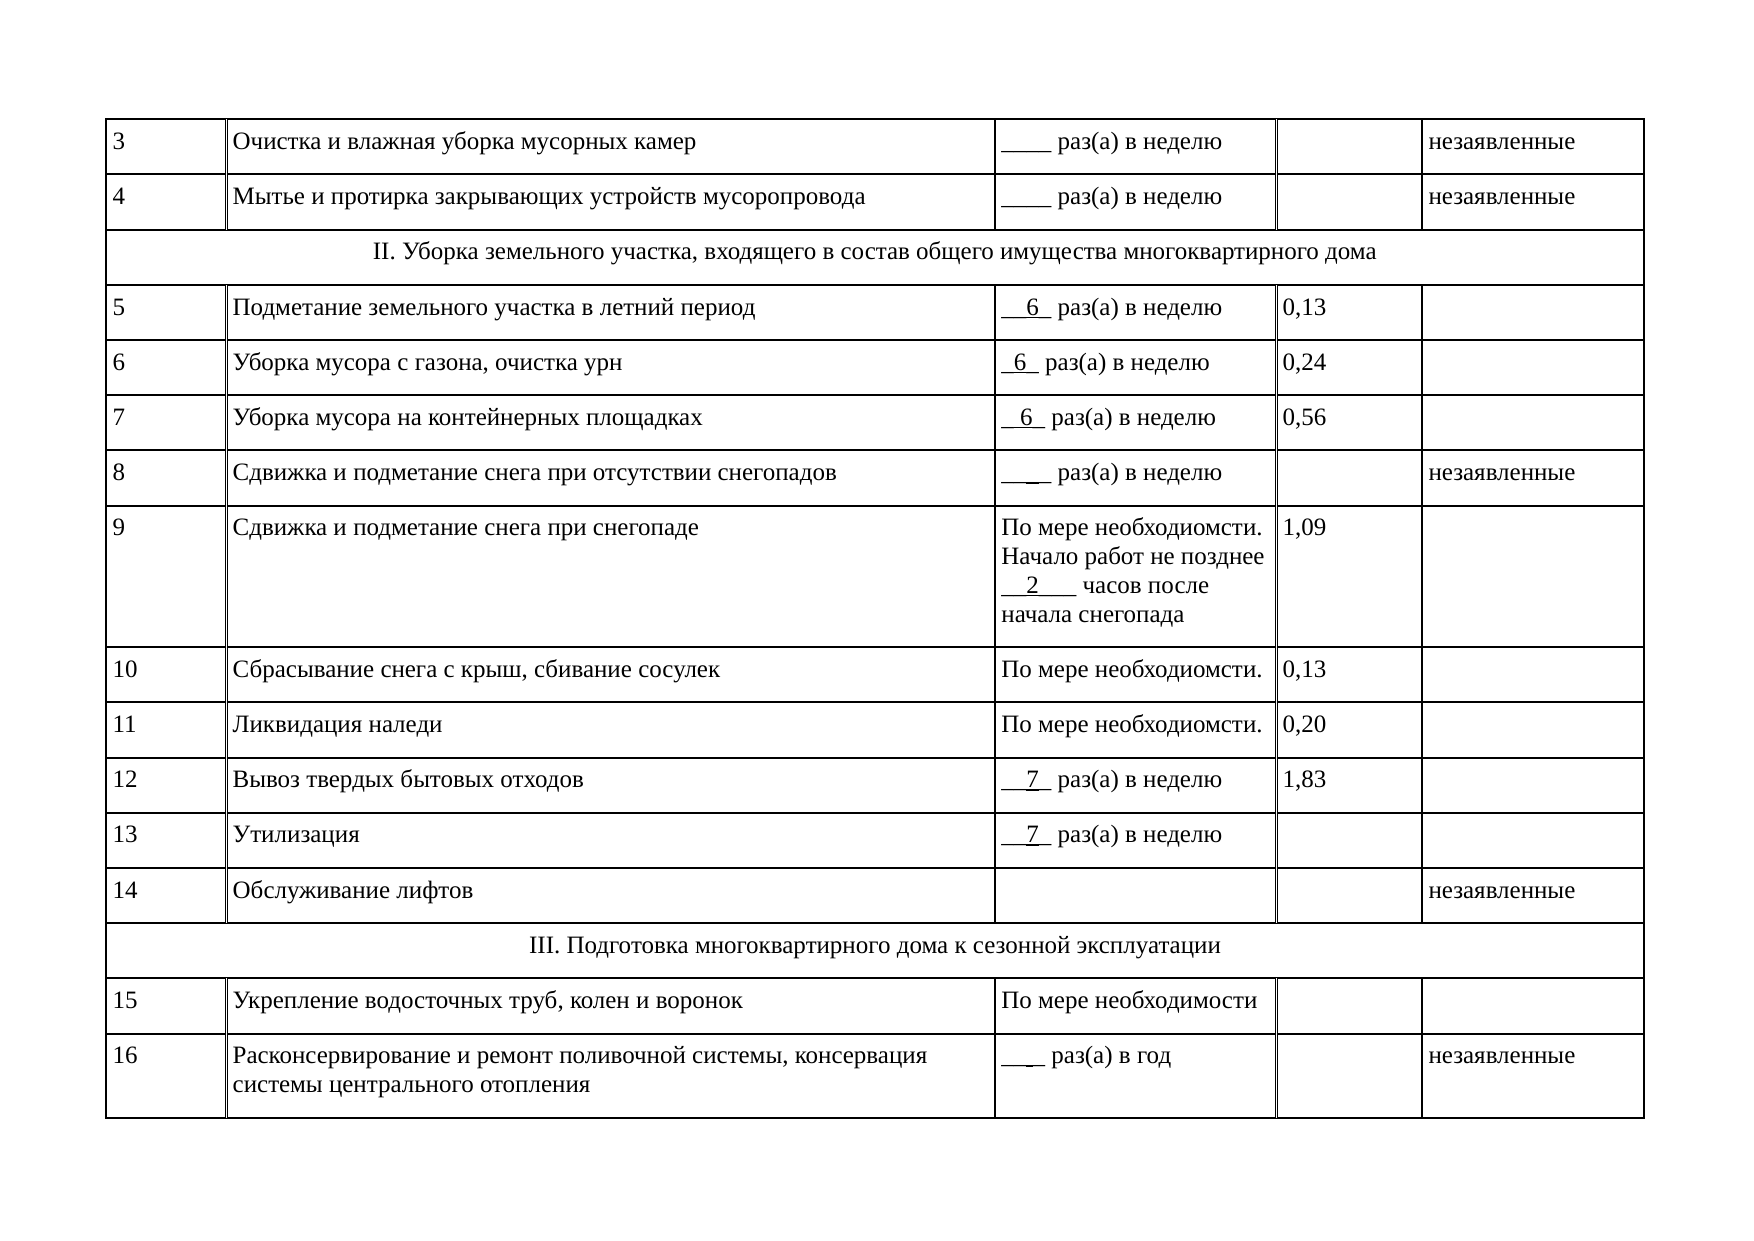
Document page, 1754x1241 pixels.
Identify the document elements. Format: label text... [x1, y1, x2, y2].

table_cell Мытье и протирка закрывающих устройств мусоропровода [228, 175, 994, 228]
table_cell 15 [107, 979, 225, 1032]
table_cell ____ раз(а) в неделю [996, 175, 1275, 228]
table_cell незаявленные [1423, 175, 1643, 228]
table_cell незаявленные [1423, 451, 1643, 504]
table_cell 0,56 [1278, 396, 1421, 449]
table_cell [1423, 703, 1643, 756]
table_cell [1278, 1035, 1421, 1116]
table_cell [1423, 341, 1643, 394]
table_cell [1278, 451, 1421, 504]
table_cell 1,09 [1278, 507, 1421, 646]
table_cell [996, 869, 1275, 922]
table_cell Подметание земельного участка в летний период [228, 286, 994, 339]
table_cell II. Уборка земельного участка, входящего в состав общего имущества многоквартирного дома [107, 231, 1643, 284]
table_cell По мере необходиомсти. [996, 703, 1275, 756]
table_cell Ликвидация наледи [228, 703, 994, 756]
table_cell 5 [107, 286, 225, 339]
table_cell __6_ раз(а) в неделю [996, 286, 1275, 339]
table_cell [1423, 648, 1643, 701]
table_cell [1423, 286, 1643, 339]
table_cell Очистка и влажная уборка мусорных камер [228, 120, 994, 173]
table_cell __7_ раз(а) в неделю [996, 814, 1275, 867]
table_cell ____ раз(а) в неделю [996, 120, 1275, 173]
table_cell 8 [107, 451, 225, 504]
table_cell [1278, 175, 1421, 228]
table_cell __ _ раз(а) в год [996, 1035, 1275, 1116]
table_cell [1423, 759, 1643, 812]
table_cell _6_ раз(а) в неделю [996, 341, 1275, 394]
table_cell Вывоз твердых бытовых отходов [228, 759, 994, 812]
table_cell 11 [107, 703, 225, 756]
table_cell [1278, 120, 1421, 173]
table_cell Сдвижка и подметание снега при отсутствии снегопадов [228, 451, 994, 504]
table_cell [1423, 814, 1643, 867]
table_cell [1423, 507, 1643, 646]
table_cell 0,13 [1278, 286, 1421, 339]
table_cell незаявленные [1423, 869, 1643, 922]
table_cell [1423, 396, 1643, 449]
table_cell Расконсервирование и ремонт поливочной системы, консервация системы центрального отопления [228, 1035, 994, 1116]
table_cell Обслуживание лифтов [228, 869, 994, 922]
table_cell Укрепление водосточных труб, колен и воронок [228, 979, 994, 1032]
table_cell [1278, 814, 1421, 867]
table_cell По мере необходимости [996, 979, 1275, 1032]
table_cell 16 [107, 1035, 225, 1116]
table_cell 0,13 [1278, 648, 1421, 701]
table_cell 3 [107, 120, 225, 173]
table_cell 1,83 [1278, 759, 1421, 812]
table_cell 9 [107, 507, 225, 646]
table_cell 0,20 [1278, 703, 1421, 756]
table_cell 0,24 [1278, 341, 1421, 394]
table_cell Уборка мусора на контейнерных площадках [228, 396, 994, 449]
table_cell _ 6_ раз(а) в неделю [996, 396, 1275, 449]
table_cell Сдвижка и подметание снега при снегопаде [228, 507, 994, 646]
table_cell 4 [107, 175, 225, 228]
table_cell __7_ раз(а) в неделю [996, 759, 1275, 812]
table_cell незаявленные [1423, 1035, 1643, 1116]
table_cell [1423, 979, 1643, 1032]
table_cell 7 [107, 396, 225, 449]
table_cell ____ раз(а) в неделю [996, 451, 1275, 504]
table_cell [1278, 979, 1421, 1032]
table_cell Утилизация [228, 814, 994, 867]
table_cell [1278, 869, 1421, 922]
table_cell По мере необходиомсти. Начало работ не позднее __2___ часов после начала снегопада [996, 507, 1275, 646]
table_cell 10 [107, 648, 225, 701]
table_cell III. Подготовка многоквартирного дома к сезонной эксплуатации [107, 924, 1643, 977]
table_cell 6 [107, 341, 225, 394]
table_cell 12 [107, 759, 225, 812]
table_cell 14 [107, 869, 225, 922]
table_cell Уборка мусора с газона, очистка урн [228, 341, 994, 394]
table_cell 13 [107, 814, 225, 867]
table_cell незаявленные [1423, 120, 1643, 173]
table_cell Сбрасывание снега с крыш, сбивание сосулек [228, 648, 994, 701]
table_cell По мере необходиомсти. [996, 648, 1275, 701]
